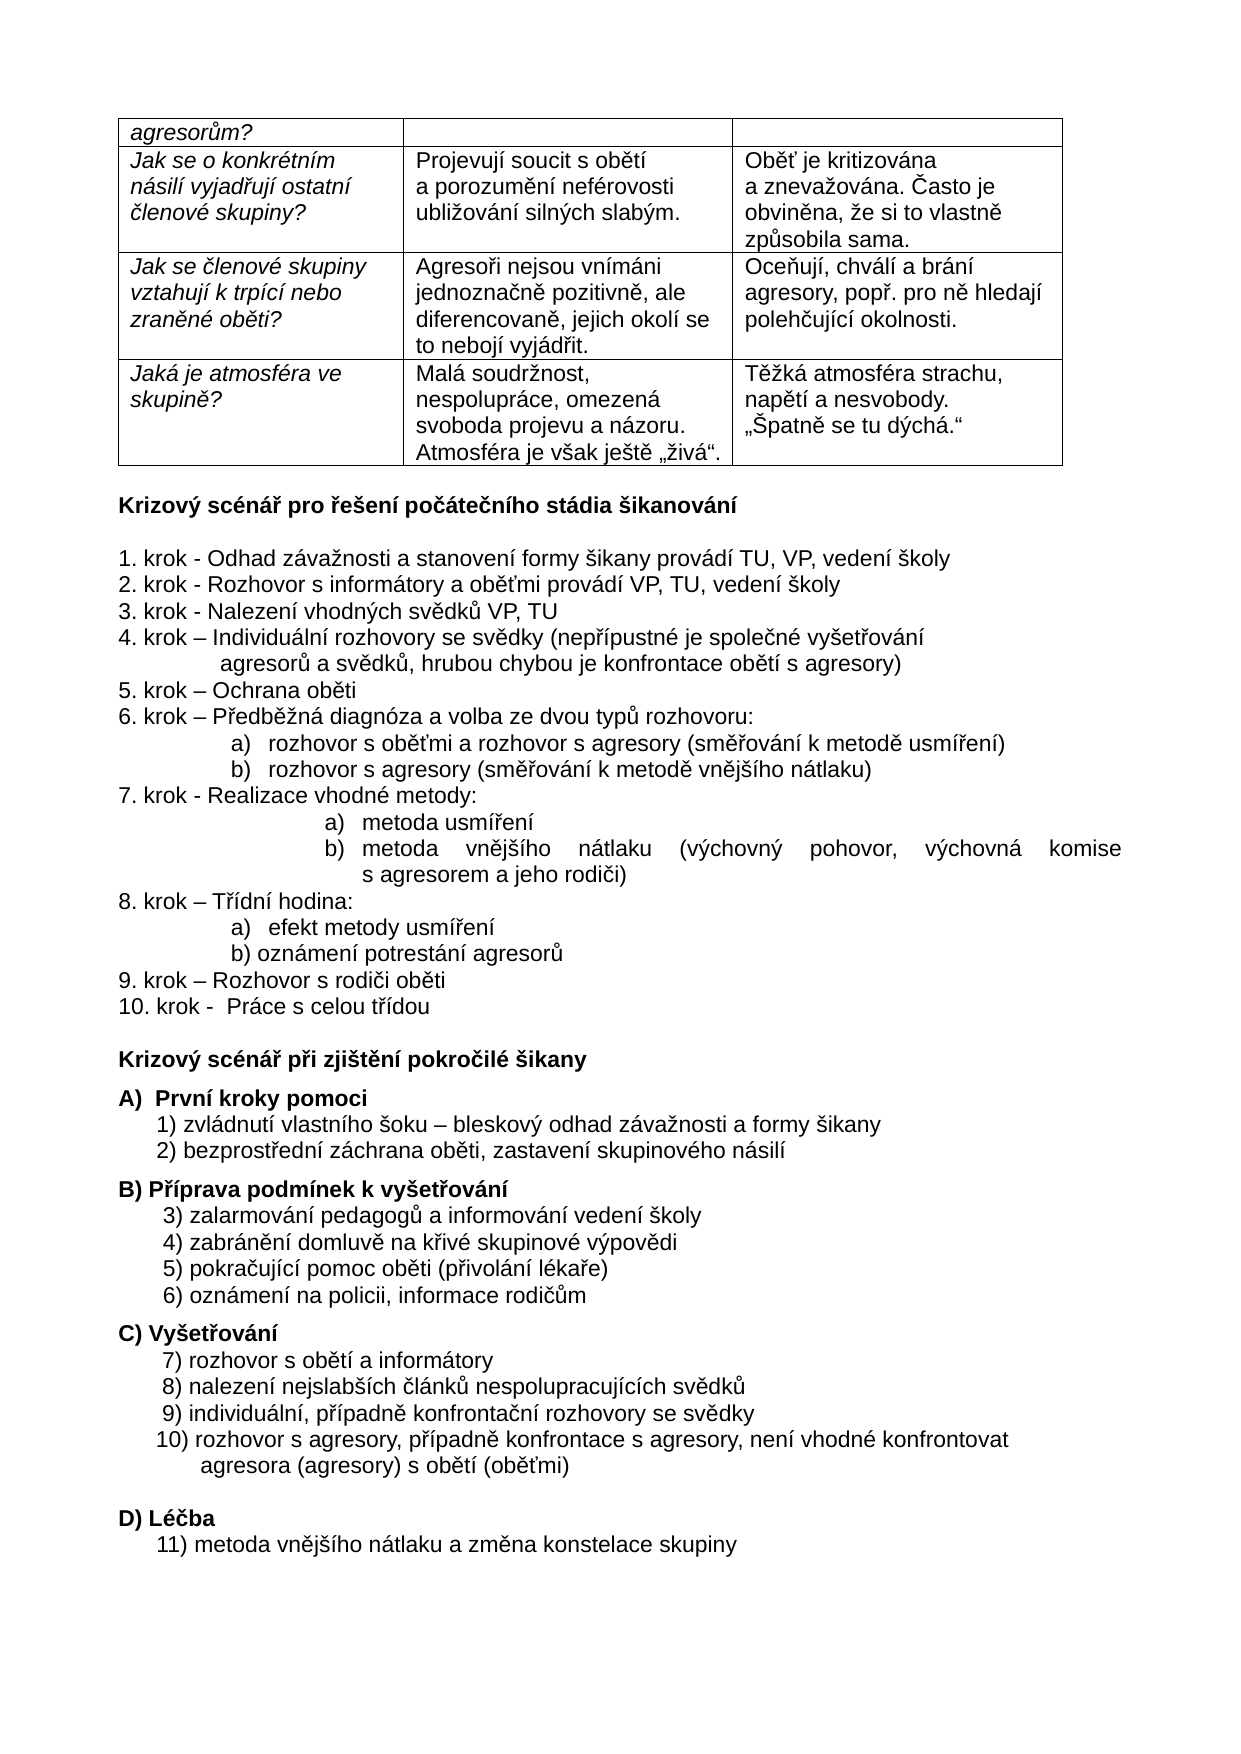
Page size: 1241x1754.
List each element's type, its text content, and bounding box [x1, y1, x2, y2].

table_cell Oceňují, chválí a brání agresory, popř. pro ně hledají polehčující okolnosti. [733, 253, 1062, 358]
text 9) individuální, případně konfrontační rozhovory se svědky [156, 1399, 1122, 1426]
text 7. krok - Realizace vhodné metody: [118, 782, 1122, 808]
text 5. krok – Ochrana oběti [118, 677, 1122, 703]
text 8. krok – Třídní hodina: [118, 888, 1122, 914]
table_cell Jak se o konkrétním násilí vyjadřují ostatní členové skupiny? [119, 147, 403, 252]
text 4) zabránění domluvě na křivé skupinové výpovědi [118, 1229, 1122, 1255]
text 8) nalezení nejslabších článků nespolupracujících svědků [156, 1373, 1122, 1399]
text 2. krok - Rozhovor s informátory a oběťmi provádí VP, TU, vedení školy [118, 571, 1122, 598]
text 1. krok - Odhad závažnosti a stanovení formy šikany provádí TU, VP, vedení školy [118, 545, 1122, 571]
list metoda vnějšího nátlaku (výchovný pohovor, výchovná komise s agresorem a jeho rodiči) [324, 835, 1122, 888]
text 10) rozhovor s agresory, případně konfrontace s agresory, není vhodné konfrontovat [156, 1426, 1122, 1452]
table_cell Těžká atmosféra strachu, napětí a nesvobody. „Špatně se tu dýchá.“ [733, 360, 1062, 465]
subtitle D) Léčba [118, 1505, 1122, 1531]
table_cell agresorům? [119, 119, 403, 146]
table_cell [404, 119, 732, 146]
text 2) bezprostřední záchrana oběti, zastavení skupinového násilí [118, 1137, 1122, 1164]
text 1) zvládnutí vlastního šoku – bleskový odhad závažnosti a formy šikany [118, 1111, 1122, 1137]
table_cell Oběť je kritizována a znevažována. Často je obviněna, že si to vlastně způsobila sama. [733, 147, 1062, 252]
table_cell Jaká je atmosféra ve skupině? [119, 360, 403, 465]
table_cell [733, 119, 1062, 146]
text 7) rozhovor s obětí a informátory [156, 1347, 1122, 1373]
list rozhovor s agresory (směřování k metodě vnějšího nátlaku) [231, 756, 1122, 782]
subtitle Krizový scénář pro řešení počátečního stádia šikanování [118, 492, 1122, 519]
subtitle Krizový scénář při zjištění pokročilé šikany [118, 1046, 1122, 1072]
text 5) pokračující pomoc oběti (přivolání lékaře) [118, 1255, 1122, 1282]
table_cell Agresoři nejsou vnímáni jednoznačně pozitivně, ale diferencovaně, jejich okolí se to nebojí vyjádřit. [404, 253, 732, 358]
table_cell Malá soudržnost, nespolupráce, omezená svoboda projevu a názoru. Atmosféra je však ještě „živá“. [404, 360, 732, 465]
text agresorů a svědků, hrubou chybou je konfrontace obětí s agresory) [118, 650, 1122, 677]
subtitle A) První kroky pomoci [118, 1084, 1122, 1111]
table_cell Projevují soucit s obětí a porozumění neférovosti ubližování silných slabým. [404, 147, 732, 252]
text 6. krok – Předběžná diagnóza a volba ze dvou typů rozhovoru: [118, 703, 1122, 729]
text 9. krok – Rozhovor s rodiči oběti [118, 967, 1122, 993]
text 6) oznámení na policii, informace rodičům [118, 1282, 1122, 1308]
list efekt metody usmíření [231, 914, 1122, 940]
text agresora (agresory) s obětí (oběťmi) [156, 1452, 1122, 1478]
text b) oznámení potrestání agresorů [231, 940, 1122, 967]
text 10. krok - Práce s celou třídou [118, 993, 1122, 1019]
table_cell Jak se členové skupiny vztahují k trpící nebo zraněné oběti? [119, 253, 403, 358]
list metoda usmíření [324, 808, 1122, 835]
subtitle C) Vyšetřování [118, 1320, 1122, 1347]
list rozhovor s oběťmi a rozhovor s agresory (směřování k metodě usmíření) [231, 729, 1122, 756]
text 3. krok - Nalezení vhodných svědků VP, TU [118, 598, 1122, 624]
subtitle B) Příprava podmínek k vyšetřování [118, 1176, 1122, 1202]
text 11) metoda vnějšího nátlaku a změna konstelace skupiny [118, 1531, 1122, 1558]
text 4. krok – Individuální rozhovory se svědky (nepřípustné je společné vyšetřování [118, 624, 1122, 650]
text 3) zalarmování pedagogů a informování vedení školy [118, 1202, 1122, 1229]
